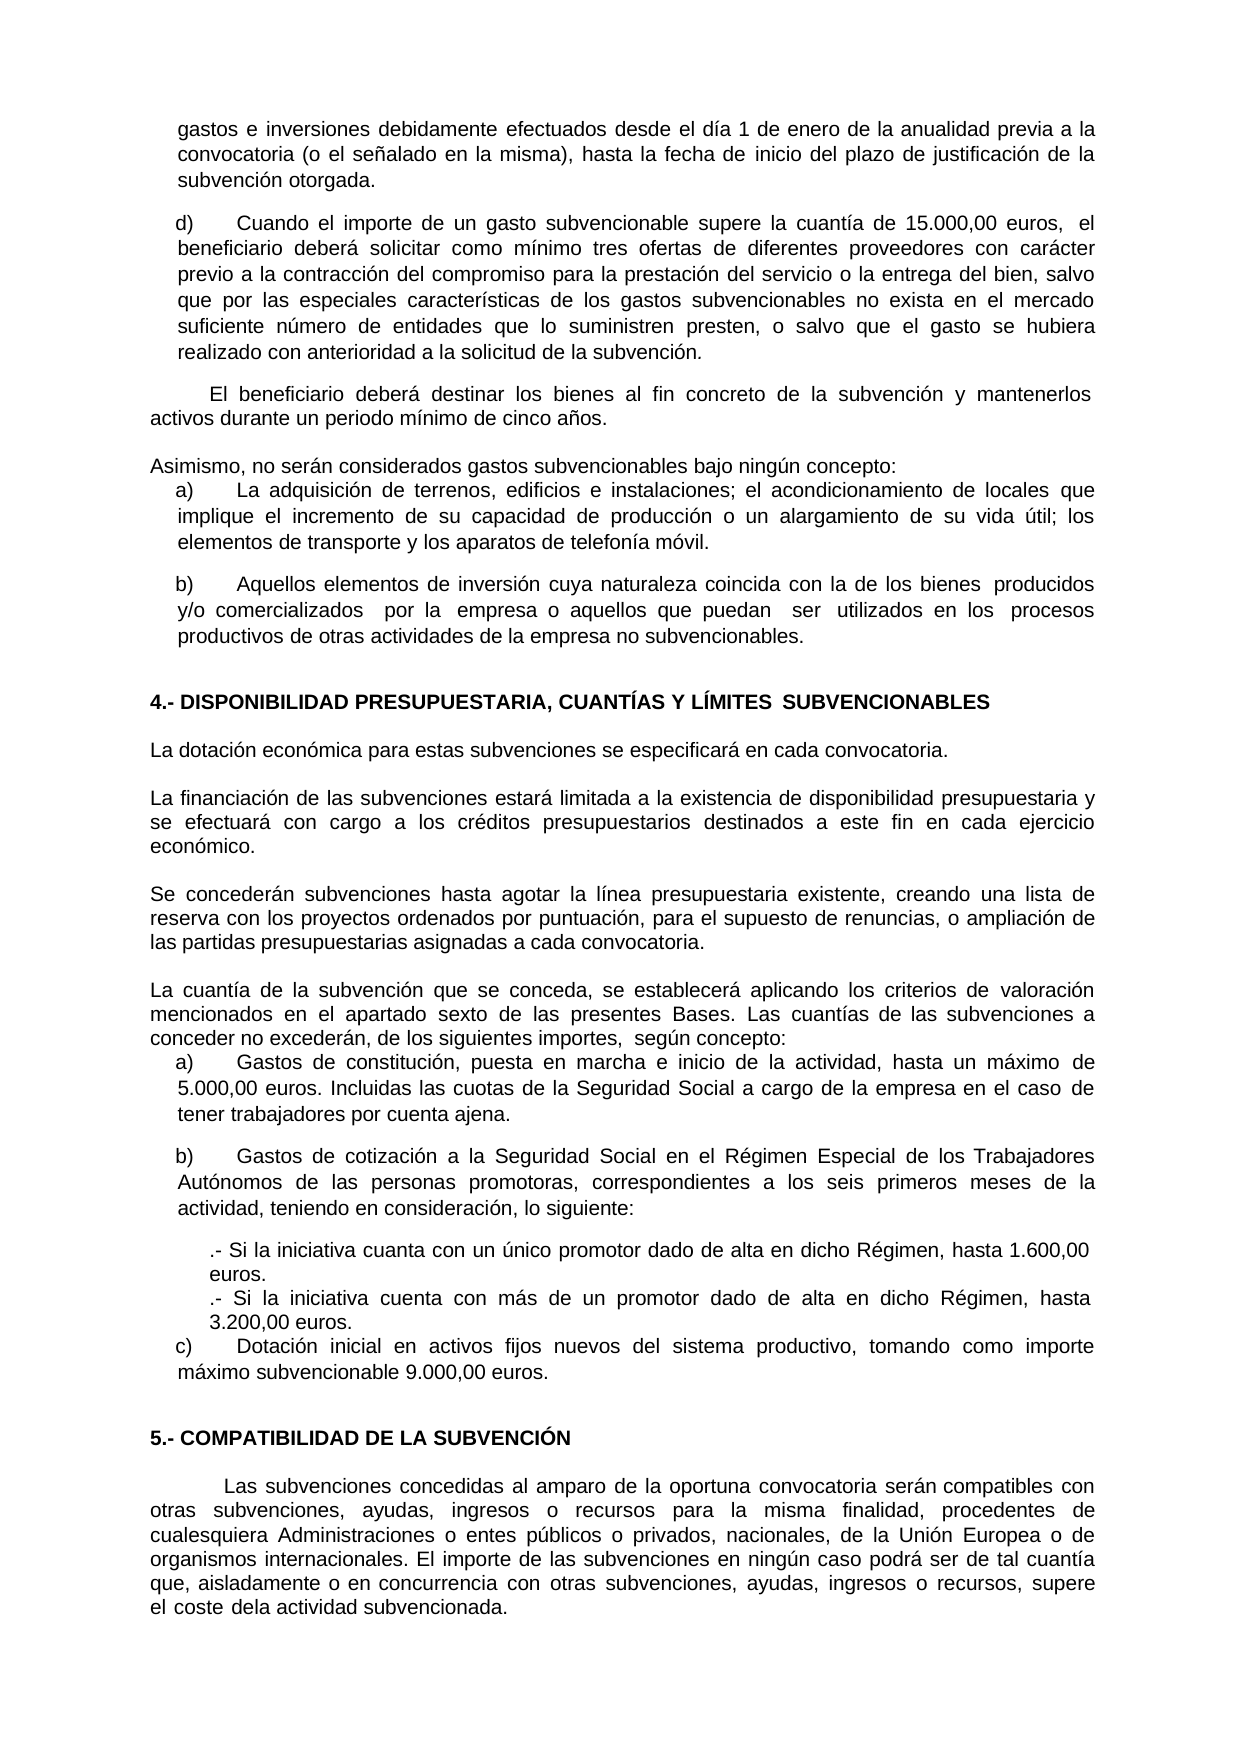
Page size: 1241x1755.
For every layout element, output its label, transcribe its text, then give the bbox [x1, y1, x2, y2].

text La dotación económica para estas subvenciones se especificará en cada convocatoria. [150, 738, 1107, 762]
text Las subvenciones concedidas al amparo de la oportuna convocatoria serán compatibles con otras subvenciones, ayudas, ingresos o recursos para la misma finalidad, procedentes de cualesquiera Administraciones o entes públicos o privados, nacionales, de la Unión Europea o de organismos internacionales. El importe de las subvenciones en ningún caso podrá ser de tal cuantía que, aisladamente o en concurrencia con otras subvenciones, ayudas, ingresos o recursos, supere el coste dela actividad subvencionada. [150, 1474, 1095, 1619]
subtitle 5.- COMPATIBILIDAD DE LA SUBVENCIÓN [150, 1426, 1107, 1450]
list Gastos de cotización a la Seguridad Social en el Régimen Especial de los Trabajadores Autónomos de las personas promotoras, correspondientes a los seis primeros meses de la actividad, teniendo en consideración, lo siguiente: [139, 1144, 1095, 1219]
list Dotación inicial en activos fijos nuevos del sistema productivo, tomando como importe máximo subvencionable 9.000,00 euros. [139, 1334, 1095, 1384]
subtitle 4.- DISPONIBILIDAD PRESUPUESTARIA, CUANTÍAS Y LÍMITES SUBVENCIONABLES [150, 690, 1107, 714]
text .- Si la iniciativa cuanta con un único promotor dado de alta en dicho Régimen, hasta 1.600,00 euros. [209, 1238, 1095, 1286]
list Cuando el importe de un gasto subvencionable supere la cuantía de 15.000,00 euros, el beneficiario deberá solicitar como mínimo tres ofertas de diferentes proveedores con carácter previo a la contracción del compromiso para la prestación del servicio o la entrega del bien, salvo que por las especiales características de los gastos subvencionables no exista en el mercado suficiente número de entidades que lo suministren presten, o salvo que el gasto se hubiera realizado con anterioridad a la solicitud de la subvención. [139, 210, 1095, 363]
text .- Si la iniciativa cuenta con más de un promotor dado de alta en dicho Régimen, hasta 3.200,00 euros. [209, 1286, 1095, 1334]
list Gastos de constitución, puesta en marcha e inicio de la actividad, hasta un máximo de 5.000,00 euros. Incluidas las cuotas de la Seguridad Social a cargo de la empresa en el caso de tener trabajadores por cuenta ajena. [139, 1050, 1095, 1126]
list Aquellos elementos de inversión cuya naturaleza coincida con la de los bienes producidos y/o comercializados por la empresa o aquellos que puedan ser utilizados en los procesos productivos de otras actividades de la empresa no subvencionables. [139, 572, 1095, 647]
text gastos e inversiones debidamente efectuados desde el día 1 de enero de la anualidad previa a la convocatoria (o el señalado en la misma), hasta la fecha de inicio del plazo de justificación de la subvención otorgada. [177, 116, 1095, 192]
text El beneficiario deberá destinar los bienes al fin concreto de la subvención y mantenerlos activos durante un periodo mínimo de cinco años. [150, 382, 1095, 430]
list La adquisición de terrenos, edificios e instalaciones; el acondicionamiento de locales que implique el incremento de su capacidad de producción o un alargamiento de su vida útil; los elementos de transporte y los aparatos de telefonía móvil. [139, 478, 1095, 553]
text La financiación de las subvenciones estará limitada a la existencia de disponibilidad presupuestaria y se efectuará con cargo a los créditos presupuestarios destinados a este fin en cada ejercicio económico. [150, 785, 1095, 858]
text Asimismo, no serán considerados gastos subvencionables bajo ningún concepto: [150, 454, 1107, 478]
text La cuantía de la subvención que se conceda, se establecerá aplicando los criterios de valoración mencionados en el apartado sexto de las presentes Bases. Las cuantías de las subvenciones a conceder no excederán, de los siguientes importes, según concepto: [150, 978, 1095, 1050]
text Se concederán subvenciones hasta agotar la línea presupuestaria existente, creando una lista de reserva con los proyectos ordenados por puntuación, para el supuesto de renuncias, o ampliación de las partidas presupuestarias asignadas a cada convocatoria. [150, 882, 1095, 954]
